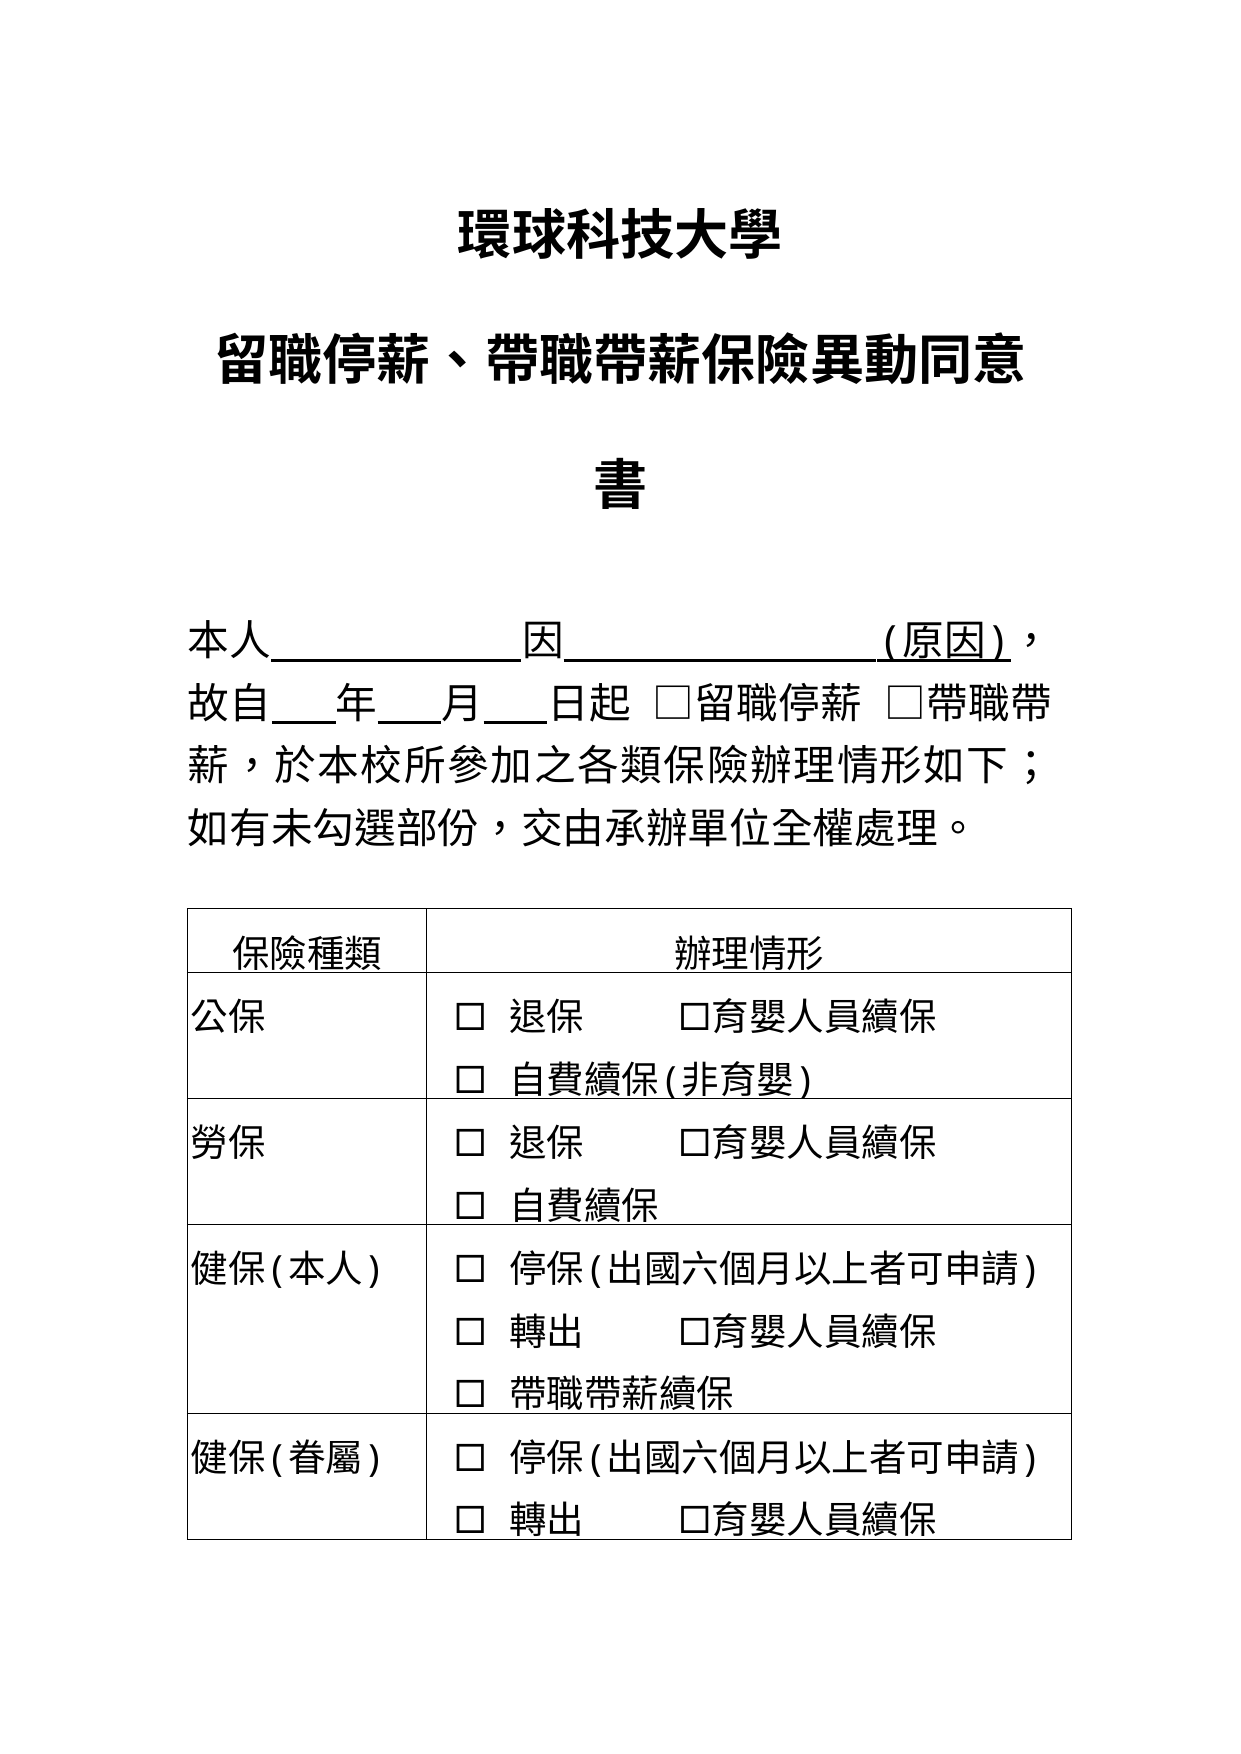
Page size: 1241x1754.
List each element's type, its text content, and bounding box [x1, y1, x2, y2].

text 留職停薪、帶職帶薪保險異動同意書 [187, 283, 1053, 533]
table_cell  退保 育嬰人員續保  自費續保(非育嬰) [427, 973, 1071, 1098]
table_header 保險種類 [188, 909, 426, 972]
table_cell 健保(眷屬) [188, 1414, 426, 1538]
table_cell  停保(出國六個月以上者可申請)  轉出 育嬰人員續保  帶職帶薪續保 [427, 1225, 1071, 1412]
table_header 辦理情形 [427, 909, 1071, 972]
table_cell 健保(本人) [188, 1225, 426, 1412]
table_cell  停保(出國六個月以上者可申請)  轉出 育嬰人員續保 [427, 1414, 1071, 1538]
table_cell 勞保 [188, 1099, 426, 1224]
table_cell  退保 育嬰人員續保  自費續保 [427, 1099, 1071, 1224]
table_cell 公保 [188, 973, 426, 1098]
text 本人 因 (原因)，故自 年 月 日起 □留職停薪 □帶職帶薪，於本校所參加之各類保險辦理情形如下；如有未勾選部份，交由承辦單位全權處理。 [187, 596, 1053, 846]
text 環球科技大學 [187, 158, 1053, 283]
